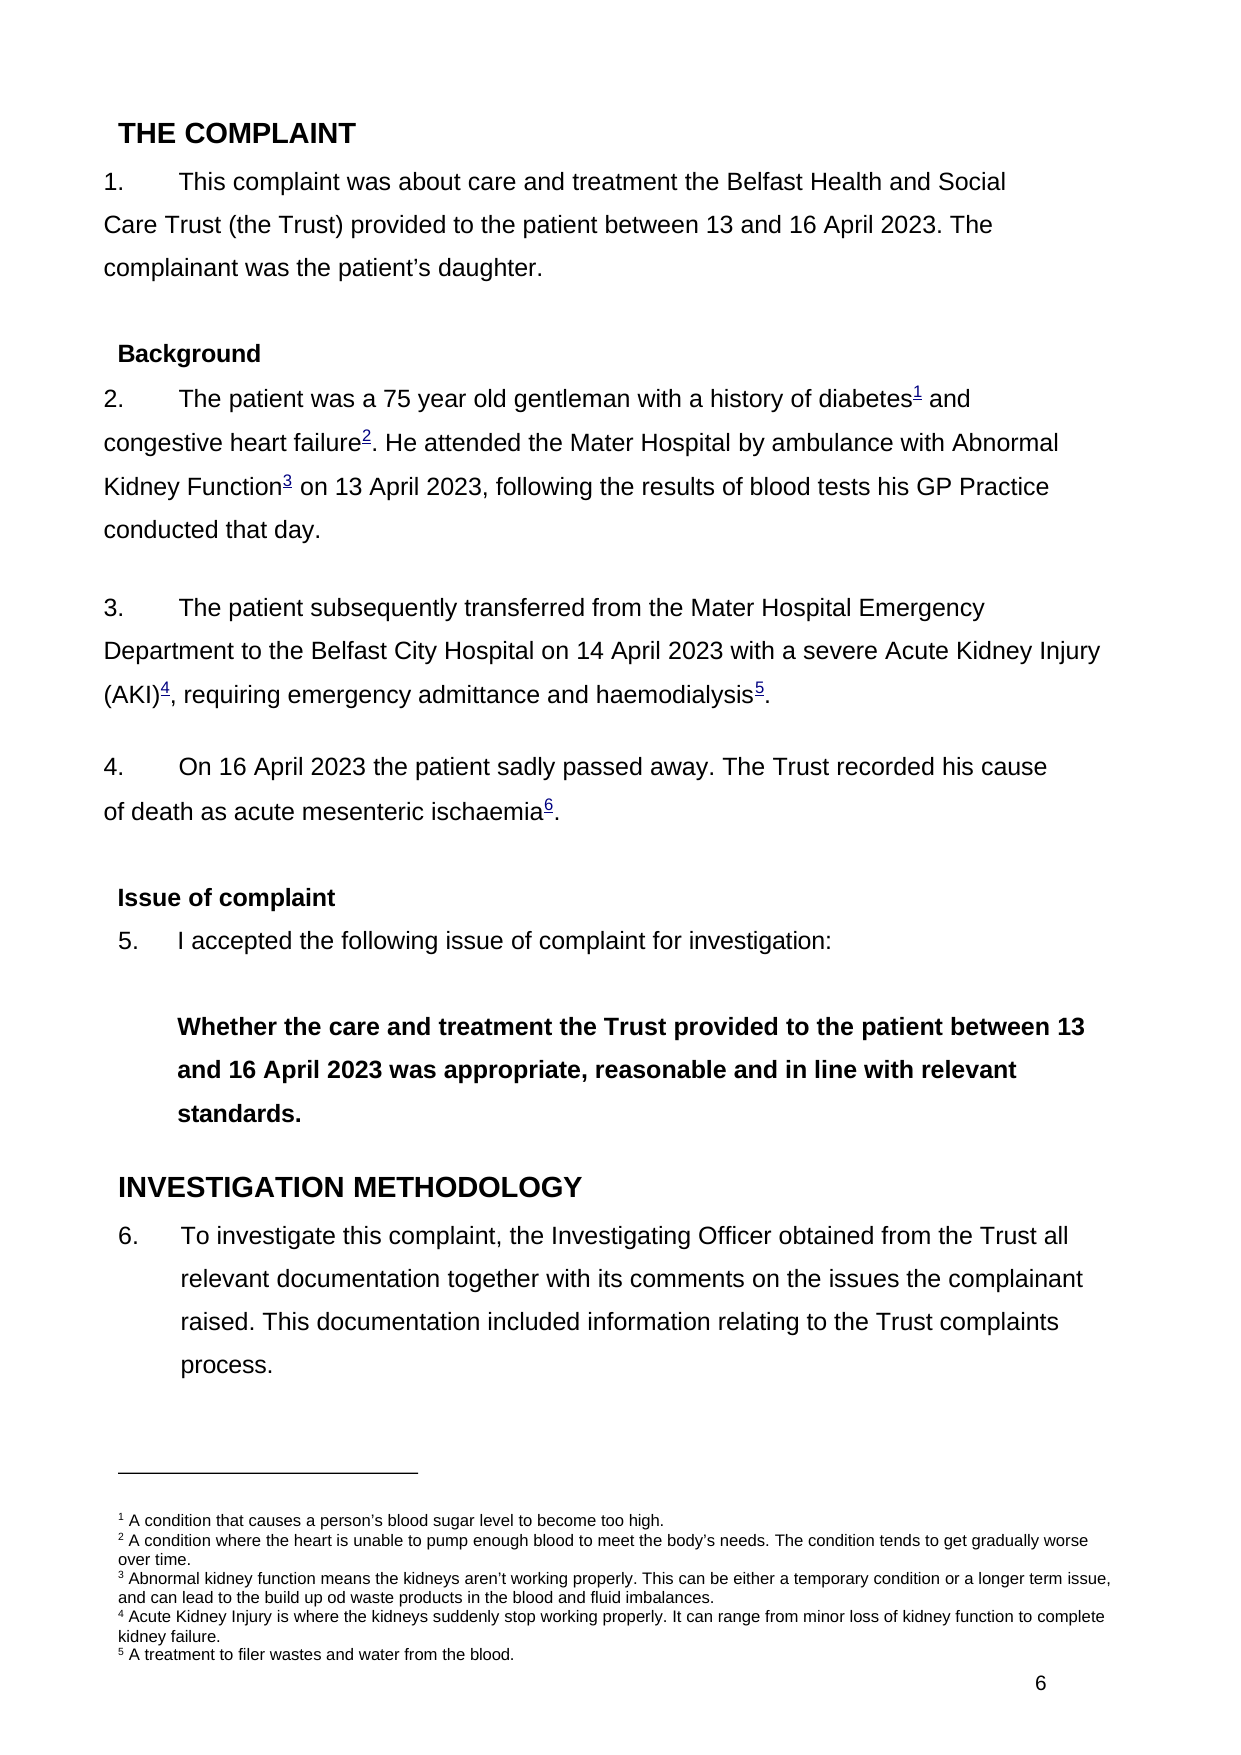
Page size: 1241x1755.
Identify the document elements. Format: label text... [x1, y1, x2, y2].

text 1 A condition that causes a person’s blood sugar level to become too high. [118, 1511, 1211, 1531]
list The patient subsequently transferred from the Mater Hospital Emergency Department to the Belfast City Hospital on 14 April 2023 with a severe Acute Kidney Injury (AKI)4, requiring emergency admittance and haemodialysis5. [103, 593, 1107, 709]
text 3 Abnormal kidney function means the kidneys aren’t working properly. This can be either a temporary condition or a longer term issue, and can lead to the build up od waste products in the blood and fluid imbalances. [118, 1569, 1120, 1607]
text 5 A treatment to filer wastes and water from the blood. [118, 1646, 1211, 1665]
list To investigate this complaint, the Investigating Officer obtained from the Trust all relevant documentation together with its comments on the issues the complainant raised. This documentation included information relating to the Trust complaints process. [118, 1221, 1084, 1379]
text Background [117, 339, 1211, 368]
text Whether the care and treatment the Trust provided to the patient between 13 and 16 April 2023 was appropriate, reasonable and in line with relevant standards. [177, 1012, 1120, 1127]
text Issue of complaint [117, 883, 1211, 912]
subtitle THE COMPLAINT [118, 116, 1211, 149]
list The patient was a 75 year old gentleman with a history of diabetes1 and congestive heart failure2. He attended the Mater Hospital by ambulance with Abnormal Kidney Function3 on 13 April 2023, following the results of blood tests his GP Practice conducted that day. [103, 382, 1097, 543]
subtitle INVESTIGATION METHODOLOGY [118, 1171, 1211, 1204]
text 2 A condition where the heart is unable to pump enough blood to meet the body’s needs. The condition tends to get gradually worse over time. [118, 1531, 1112, 1569]
list This complaint was about care and treatment the Belfast Health and Social Care Trust (the Trust) provided to the patient between 13 and 16 April 2023. The complainant was the patient’s daughter. [103, 167, 1066, 282]
list On 16 April 2023 the patient sadly passed away. The Trust recorded his cause of death as acute mesenteric ischaemia6. [103, 752, 1074, 825]
text 4 Acute Kidney Injury is where the kidneys suddenly stop working properly. It can range from minor loss of kidney function to complete kidney failure. [118, 1607, 1120, 1646]
list I accepted the following issue of complaint for investigation: [118, 926, 1211, 955]
